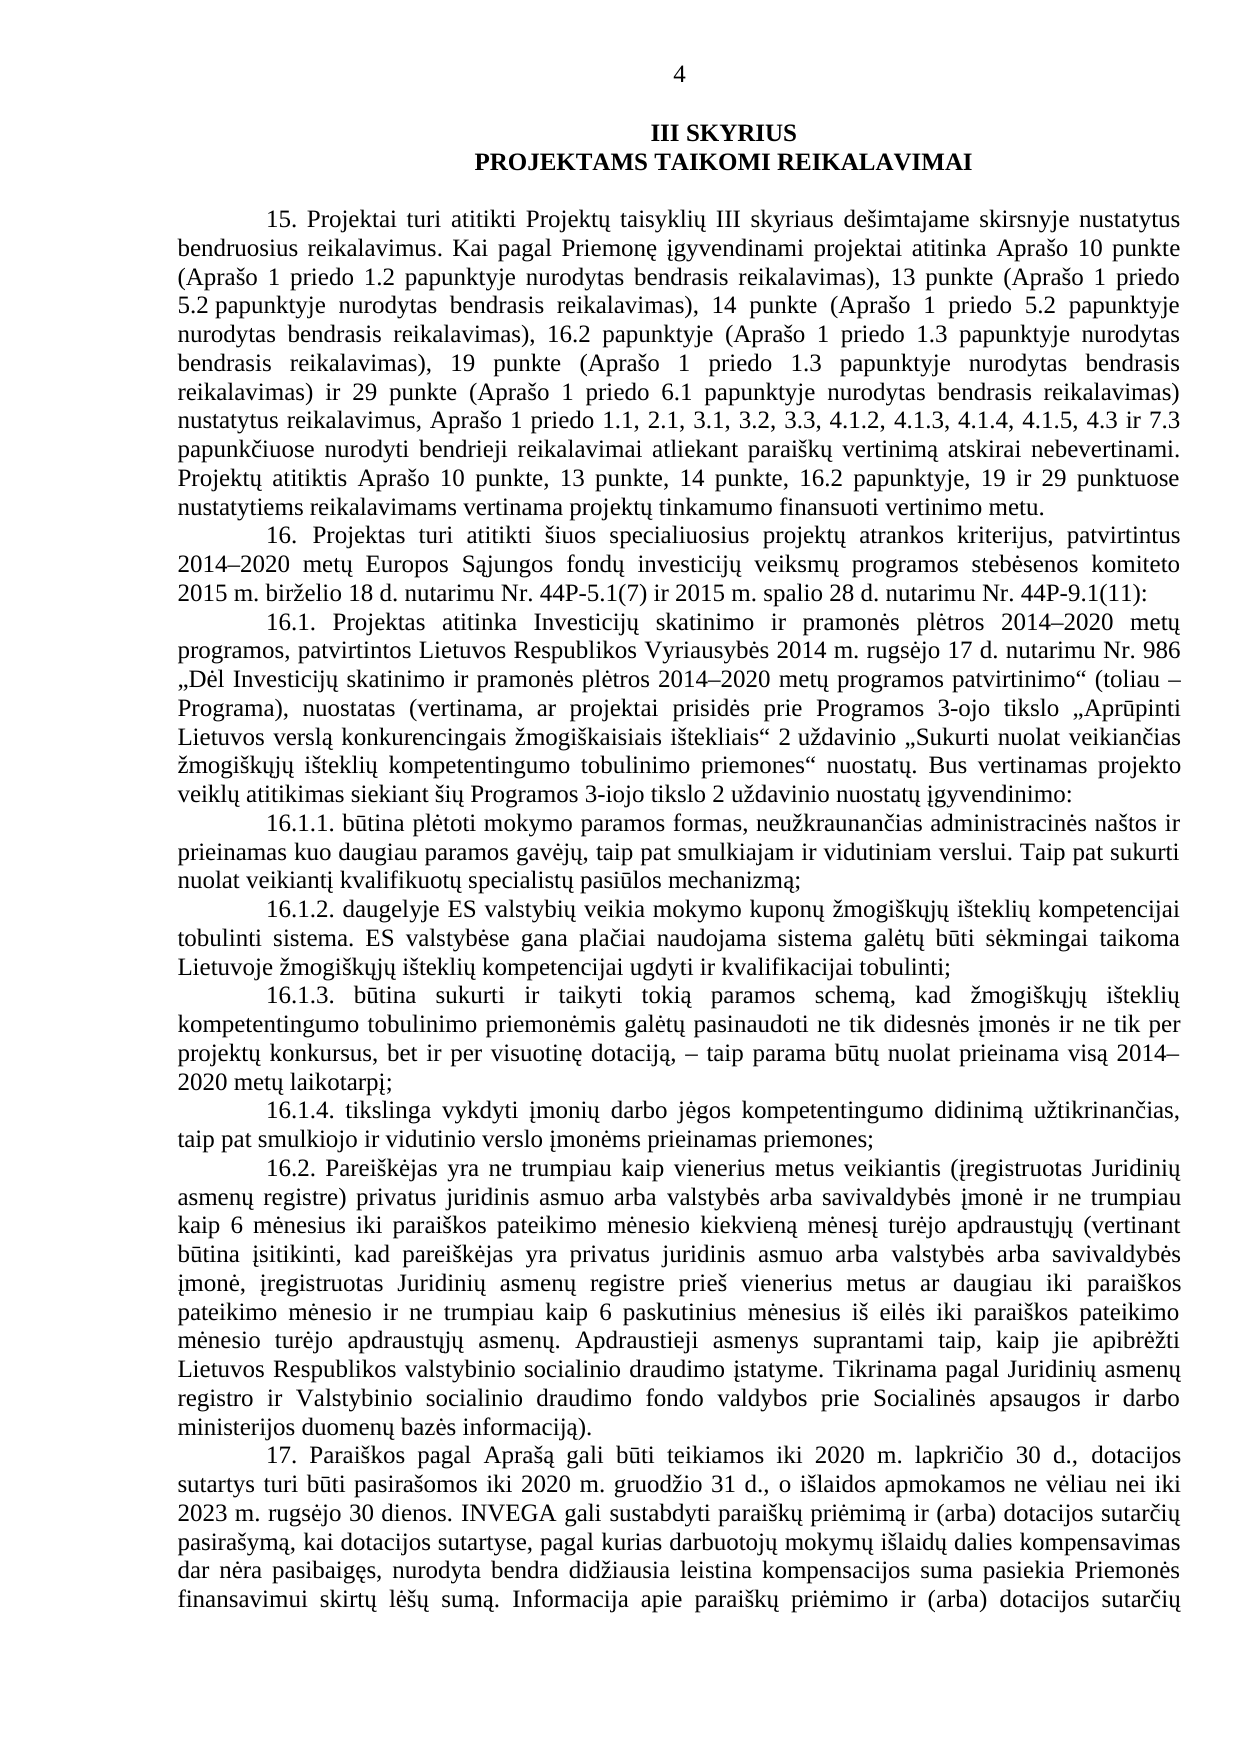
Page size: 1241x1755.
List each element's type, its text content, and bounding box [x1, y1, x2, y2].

text PROJEKTAMS TAIKOMI REIKALAVIMAI [177, 147, 1181, 176]
text 16.1. Projektas atitinka Investicijų skatinimo ir pramonės plėtros 2014–2020 metų programos, patvirtintos Lietuvos Respublikos Vyriausybės 2014 m. rugsėjo 17 d. nutarimu Nr. 986 „Dėl Investicijų skatinimo ir pramonės plėtros 2014–2020 metų programos patvirtinimo“ (toliau – Programa), nuostatas (vertinama, ar projektai prisidės prie Programos 3-ojo tikslo „Aprūpinti Lietuvos verslą konkurencingais žmogiškaisiais ištekliais“ 2 uždavinio „Sukurti nuolat veikiančias žmogiškųjų išteklių kompetentingumo tobulinimo priemones“ nuostatų. Bus vertinamas projekto veiklų atitikimas siekiant šių Programos 3-iojo tikslo 2 uždavinio nuostatų įgyvendinimo: [177, 607, 1181, 808]
text 16.1.3. būtina sukurti ir taikyti tokią paramos schemą, kad žmogiškųjų išteklių kompetentingumo tobulinimo priemonėmis galėtų pasinaudoti ne tik didesnės įmonės ir ne tik per projektų konkursus, bet ir per visuotinę dotaciją, – taip parama būtų nuolat prieinama visą 2014–2020 metų laikotarpį; [177, 981, 1181, 1096]
text 16.2. Pareiškėjas yra ne trumpiau kaip vienerius metus veikiantis (įregistruotas Juridinių asmenų registre) privatus juridinis asmuo arba valstybės arba savivaldybės įmonė ir ne trumpiau kaip 6 mėnesius iki paraiškos pateikimo mėnesio kiekvieną mėnesį turėjo apdraustųjų (vertinant būtina įsitikinti, kad pareiškėjas yra privatus juridinis asmuo arba valstybės arba savivaldybės įmonė, įregistruotas Juridinių asmenų registre prieš vienerius metus ar daugiau iki paraiškos pateikimo mėnesio ir ne trumpiau kaip 6 paskutinius mėnesius iš eilės iki paraiškos pateikimo mėnesio turėjo apdraustųjų asmenų. Apdraustieji asmenys suprantami taip, kaip jie apibrėžti Lietuvos Respublikos valstybinio socialinio draudimo įstatyme. Tikrinama pagal Juridinių asmenų registro ir Valstybinio socialinio draudimo fondo valdybos prie Socialinės apsaugos ir darbo ministerijos duomenų bazės informaciją). [177, 1153, 1181, 1441]
text III SKYRIUS [177, 118, 1181, 147]
text 15. Projektai turi atitikti Projektų taisyklių III skyriaus dešimtajame skirsnyje nustatytus bendruosius reikalavimus. Kai pagal Priemonę įgyvendinami projektai atitinka Aprašo 10 punkte (Aprašo 1 priedo 1.2 papunktyje nurodytas bendrasis reikalavimas), 13 punkte (Aprašo 1 priedo 5.2 papunktyje nurodytas bendrasis reikalavimas), 14 punkte (Aprašo 1 priedo 5.2 papunktyje nurodytas bendrasis reikalavimas), 16.2 papunktyje (Aprašo 1 priedo 1.3 papunktyje nurodytas bendrasis reikalavimas), 19 punkte (Aprašo 1 priedo 1.3 papunktyje nurodytas bendrasis reikalavimas) ir 29 punkte (Aprašo 1 priedo 6.1 papunktyje nurodytas bendrasis reikalavimas) nustatytus reikalavimus, Aprašo 1 priedo 1.1, 2.1, 3.1, 3.2, 3.3, 4.1.2, 4.1.3, 4.1.4, 4.1.5, 4.3 ir 7.3 papunkčiuose nurodyti bendrieji reikalavimai atliekant paraiškų vertinimą atskirai nebevertinami. Projektų atitiktis Aprašo 10 punkte, 13 punkte, 14 punkte, 16.2 papunktyje, 19 ir 29 punktuose nustatytiems reikalavimams vertinama projektų tinkamumo finansuoti vertinimo metu. [177, 204, 1181, 521]
text 17. Paraiškos pagal Aprašą gali būti teikiamos iki 2020 m. lapkričio 30 d., dotacijos sutartys turi būti pasirašomos iki 2020 m. gruodžio 31 d., o išlaidos apmokamos ne vėliau nei iki 2023 m. rugsėjo 30 dienos. INVEGA gali sustabdyti paraiškų priėmimą ir (arba) dotacijos sutarčių pasirašymą, kai dotacijos sutartyse, pagal kurias darbuotojų mokymų išlaidų dalies kompensavimas dar nėra pasibaigęs, nurodyta bendra didžiausia leistina kompensacijos suma pasiekia Priemonės finansavimui skirtų lėšų sumą. Informacija apie paraiškų priėmimo ir (arba) dotacijos sutarčių [177, 1441, 1181, 1613]
text 16.1.4. tikslinga vykdyti įmonių darbo jėgos kompetentingumo didinimą užtikrinančias, taip pat smulkiojo ir vidutinio verslo įmonėms prieinamas priemones; [177, 1096, 1181, 1153]
text 16.1.2. daugelyje ES valstybių veikia mokymo kuponų žmogiškųjų išteklių kompetencijai tobulinti sistema. ES valstybėse gana plačiai naudojama sistema galėtų būti sėkmingai taikoma Lietuvoje žmogiškųjų išteklių kompetencijai ugdyti ir kvalifikacijai tobulinti; [177, 894, 1181, 981]
text 16. Projektas turi atitikti šiuos specialiuosius projektų atrankos kriterijus, patvirtintus 2014–2020 metų Europos Sąjungos fondų investicijų veiksmų programos stebėsenos komiteto 2015 m. birželio 18 d. nutarimu Nr. 44P-5.1(7) ir 2015 m. spalio 28 d. nutarimu Nr. 44P-9.1(11): [177, 521, 1181, 607]
text 16.1.1. būtina plėtoti mokymo paramos formas, neužkraunančias administracinės naštos ir prieinamas kuo daugiau paramos gavėjų, taip pat smulkiajam ir vidutiniam verslui. Taip pat sukurti nuolat veikiantį kvalifikuotų specialistų pasiūlos mechanizmą; [177, 808, 1181, 894]
